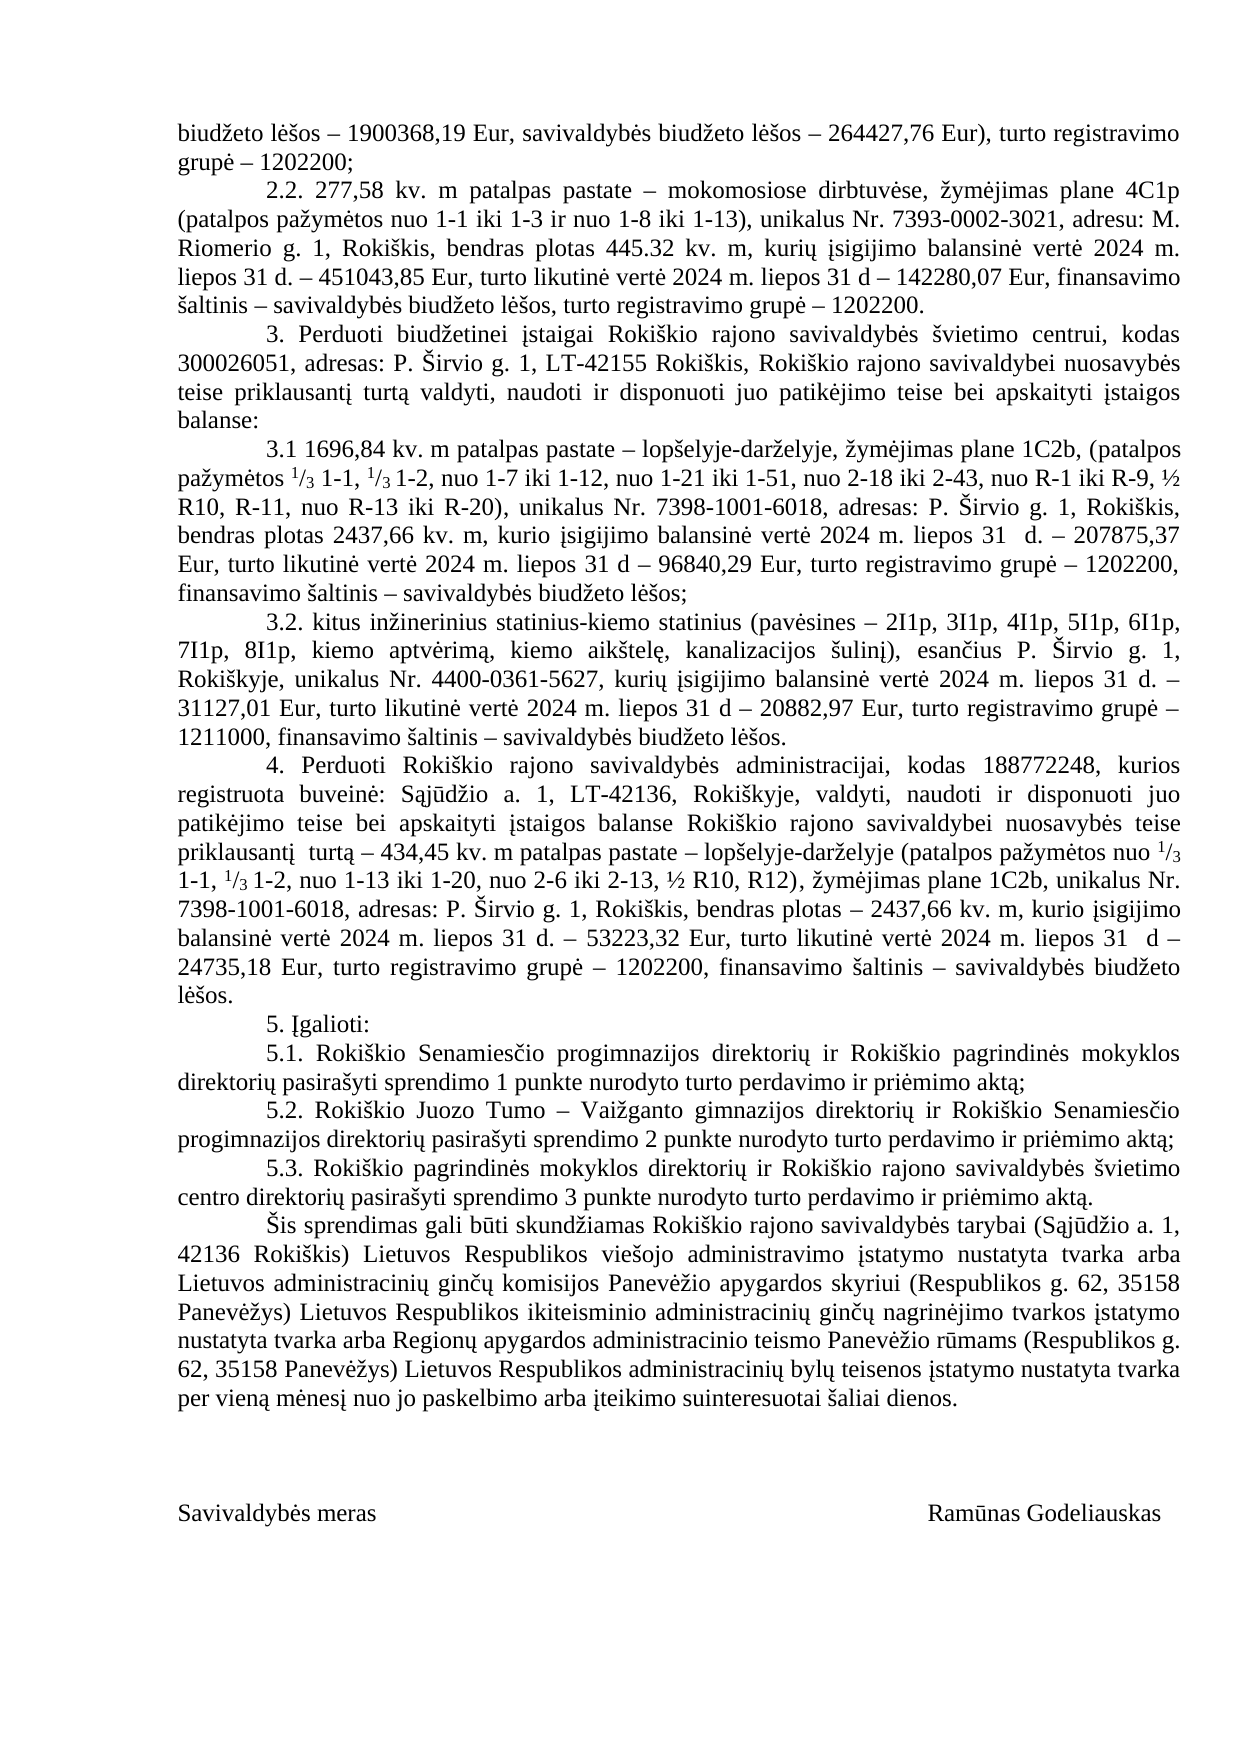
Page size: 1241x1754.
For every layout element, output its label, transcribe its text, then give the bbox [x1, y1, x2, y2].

text 5.2. Rokiškio Juozo Tumo – Vaižganto gimnazijos direktorių ir Rokiškio Senamiesčio progimnazijos direktorių pasirašyti sprendimo 2 punkte nurodyto turto perdavimo ir priėmimo aktą; [177, 1096, 1181, 1153]
text 5.3. Rokiškio pagrindinės mokyklos direktorių ir Rokiškio rajono savivaldybės švietimo centro direktorių pasirašyti sprendimo 3 punkte nurodyto turto perdavimo ir priėmimo aktą. [177, 1153, 1181, 1211]
text 4. Perduoti Rokiškio rajono savivaldybės administracijai, kodas 188772248, kurios registruota buveinė: Sąjūdžio a. 1, LT-42136, Rokiškyje, valdyti, naudoti ir disponuoti juo patikėjimo teise bei apskaityti įstaigos balanse Rokiškio rajono savivaldybei nuosavybės teise priklausantį turtą – 434,45 kv. m patalpas pastate – lopšelyje-darželyje (patalpos pažymėtos nuo 1/3 1-1, 1/3 1-2, nuo 1-13 iki 1-20, nuo 2-6 iki 2-13, ½ R10, R12), žymėjimas plane 1C2b, unikalus Nr. 7398-1001-6018, adresas: P. Širvio g. 1, Rokiškis, bendras plotas – 2437,66 kv. m, kurio įsigijimo balansinė vertė 2024 m. liepos 31 d. – 53223,32 Eur, turto likutinė vertė 2024 m. liepos 31 d – 24735,18 Eur, turto registravimo grupė – 1202200, finansavimo šaltinis – savivaldybės biudžeto lėšos. [177, 751, 1181, 1009]
text 3. Perduoti biudžetinei įstaigai Rokiškio rajono savivaldybės švietimo centrui, kodas 300026051, adresas: P. Širvio g. 1, LT-42155 Rokiškis, Rokiškio rajono savivaldybei nuosavybės teise priklausantį turtą valdyti, naudoti ir disponuoti juo patikėjimo teise bei apskaityti įstaigos balanse: [177, 319, 1181, 434]
text 5.1. Rokiškio Senamiesčio progimnazijos direktorių ir Rokiškio pagrindinės mokyklos direktorių pasirašyti sprendimo 1 punkte nurodyto turto perdavimo ir priėmimo aktą; [177, 1038, 1181, 1096]
text 3.1 1696,84 kv. m patalpas pastate – lopšelyje-darželyje, žymėjimas plane 1C2b, (patalpos pažymėtos 1/3 1-1, 1/3 1-2, nuo 1-7 iki 1-12, nuo 1-21 iki 1-51, nuo 2-18 iki 2-43, nuo R-1 iki R-9, ½ R10, R-11, nuo R-13 iki R-20), unikalus Nr. 7398-1001-6018, adresas: P. Širvio g. 1, Rokiškis, bendras plotas 2437,66 kv. m, kurio įsigijimo balansinė vertė 2024 m. liepos 31 d. – 207875,37 Eur, turto likutinė vertė 2024 m. liepos 31 d – 96840,29 Eur, turto registravimo grupė – 1202200, finansavimo šaltinis – savivaldybės biudžeto lėšos; [177, 434, 1181, 607]
text 2.2. 277,58 kv. m patalpas pastate – mokomosiose dirbtuvėse, žymėjimas plane 4C1p (patalpos pažymėtos nuo 1-1 iki 1-3 ir nuo 1-8 iki 1-13), unikalus Nr. 7393-0002-3021, adresu: M. Riomerio g. 1, Rokiškis, bendras plotas 445.32 kv. m, kurių įsigijimo balansinė vertė 2024 m. liepos 31 d. – 451043,85 Eur, turto likutinė vertė 2024 m. liepos 31 d – 142280,07 Eur, finansavimo šaltinis – savivaldybės biudžeto lėšos, turto registravimo grupė – 1202200. [177, 176, 1181, 319]
text biudžeto lėšos – 1900368,19 Eur, savivaldybės biudžeto lėšos – 264427,76 Eur), turto registravimo grupė – 1202200; [177, 118, 1181, 176]
text Savivaldybės meras Ramūnas Godeliauskas [177, 1498, 1193, 1527]
text 5. Įgalioti: [177, 1009, 1181, 1038]
text 3.2. kitus inžinerinius statinius-kiemo statinius (pavėsines – 2I1p, 3I1p, 4I1p, 5I1p, 6I1p, 7I1p, 8I1p, kiemo aptvėrimą, kiemo aikštelę, kanalizacijos šulinį), esančius P. Širvio g. 1, Rokiškyje, unikalus Nr. 4400-0361-5627, kurių įsigijimo balansinė vertė 2024 m. liepos 31 d. – 31127,01 Eur, turto likutinė vertė 2024 m. liepos 31 d – 20882,97 Eur, turto registravimo grupė – 1211000, finansavimo šaltinis – savivaldybės biudžeto lėšos. [177, 607, 1181, 751]
text Šis sprendimas gali būti skundžiamas Rokiškio rajono savivaldybės tarybai (Sąjūdžio a. 1, 42136 Rokiškis) Lietuvos Respublikos viešojo administravimo įstatymo nustatyta tvarka arba Lietuvos administracinių ginčų komisijos Panevėžio apygardos skyriui (Respublikos g. 62, 35158 Panevėžys) Lietuvos Respublikos ikiteisminio administracinių ginčų nagrinėjimo tvarkos įstatymo nustatyta tvarka arba Regionų apygardos administracinio teismo Panevėžio rūmams (Respublikos g. 62, 35158 Panevėžys) Lietuvos Respublikos administracinių bylų teisenos įstatymo nustatyta tvarka per vieną mėnesį nuo jo paskelbimo arba įteikimo suinteresuotai šaliai dienos. [177, 1211, 1181, 1412]
